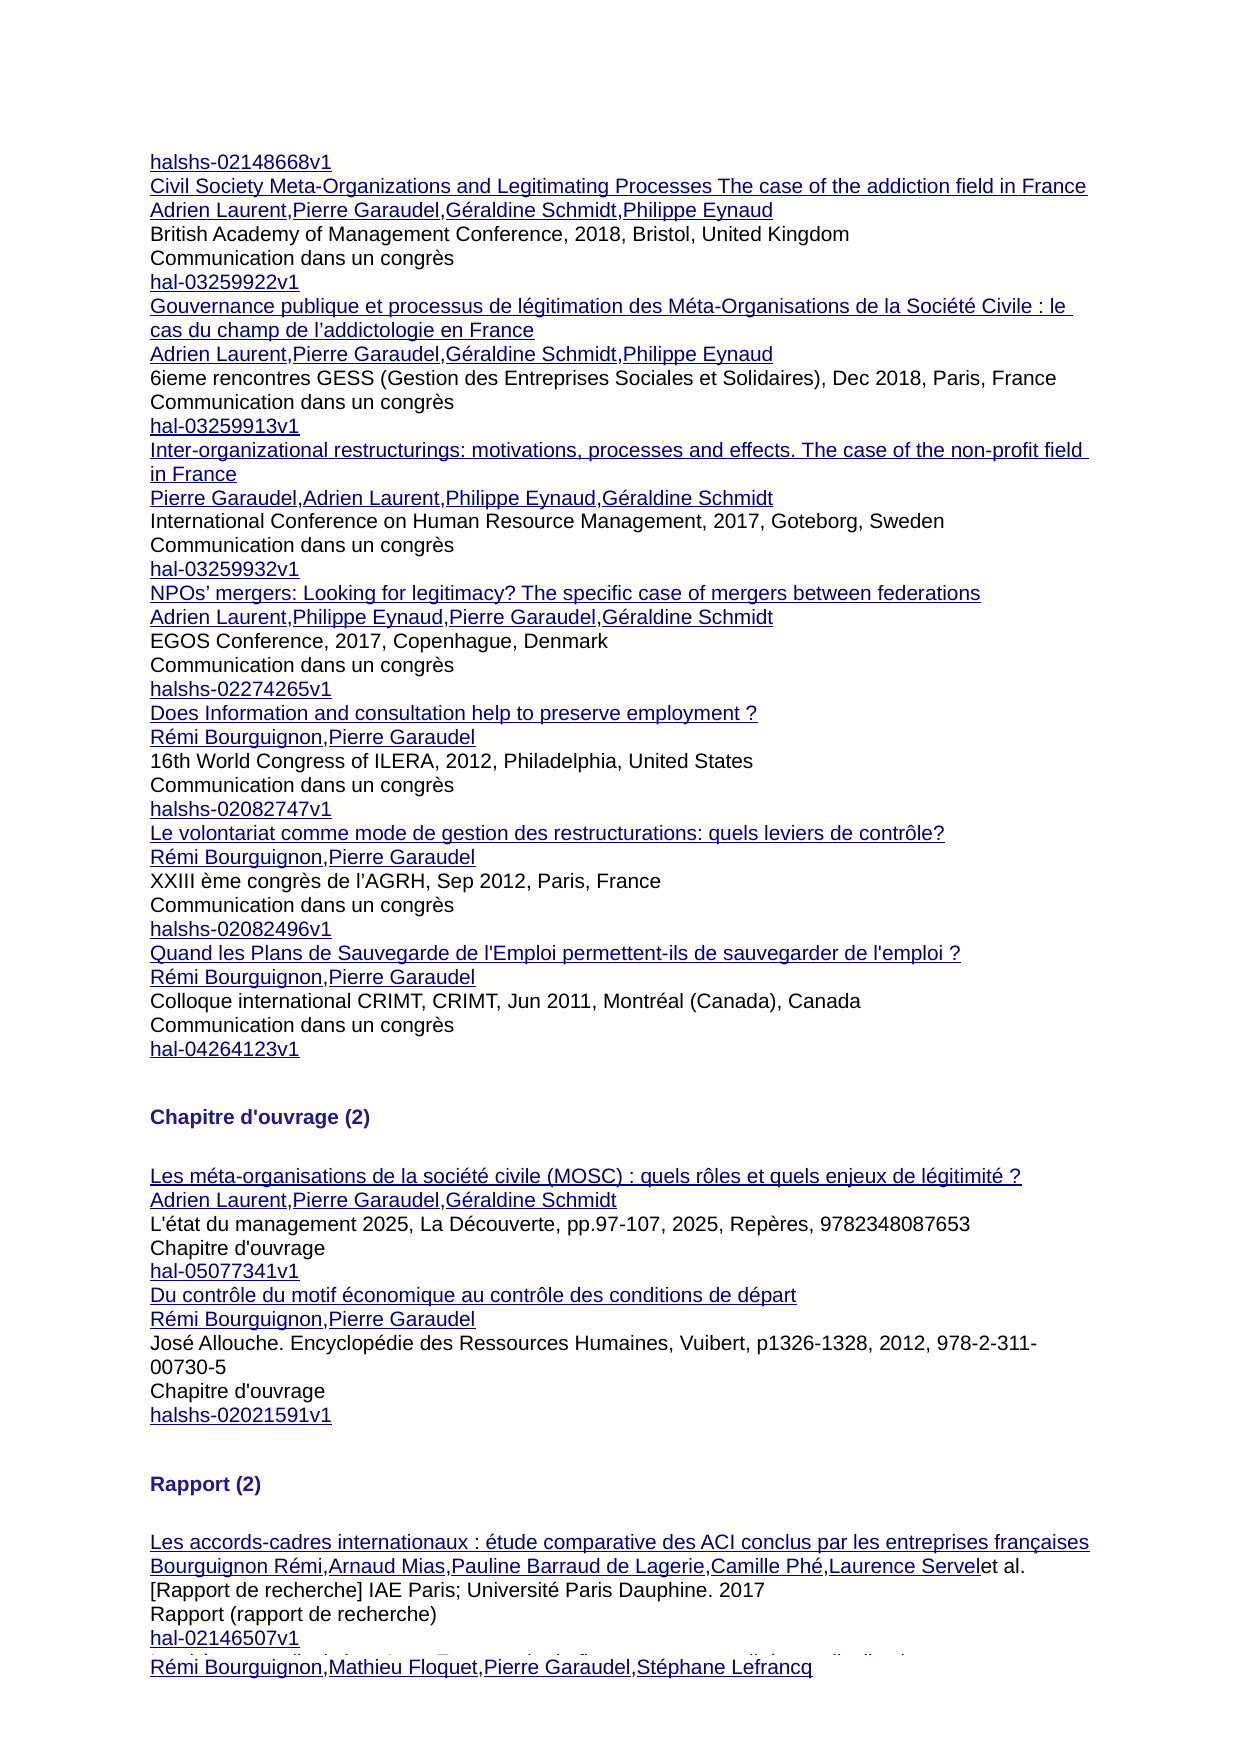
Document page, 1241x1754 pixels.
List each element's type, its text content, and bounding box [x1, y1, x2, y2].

table_cell Civil Society Meta-Organizations and Legitimating Processes The case of the addiction field in France Adrien Laurent,Pierre Garaudel,Géraldine Schmidt,Philippe Eynaud British Academy of Management Conference, 2018, Bristol, United Kingdom Communication dans un congrès hal-03259922v1 [150, 174, 1090, 294]
table_cell Gouvernance publique et processus de légitimation des Méta-Organisations de la Société Civile : le cas du champ de l’addictologie en France Adrien Laurent,Pierre Garaudel,Géraldine Schmidt,Philippe Eynaud 6ieme rencontres GESS (Gestion des Entreprises Sociales et Solidaires), Dec 2018, Paris, France Communication dans un congrès hal-03259913v1 [150, 294, 1090, 437]
table_cell Quand les Plans de Sauvegarde de l'Emploi permettent-ils de sauvegarder de l'emploi ? Rémi Bourguignon,Pierre Garaudel Colloque international CRIMT, CRIMT, Jun 2011, Montréal (Canada), Canada Communication dans un congrès hal-04264123v1 [150, 941, 1090, 1060]
table_cell Does Information and consultation help to preserve employment ? Rémi Bourguignon,Pierre Garaudel 16th World Congress of ILERA, 2012, Philadelphia, United States Communication dans un congrès halshs-02082747v1 [150, 701, 1090, 821]
table_header Les accords-cadres internationaux : étude comparative des ACI conclus par les entreprises françaises [150, 1530, 1090, 1551]
table_cell Le volontariat comme mode de gestion des restructurations: quels leviers de contrôle? Rémi Bourguignon,Pierre Garaudel XXIII ème congrès de l’AGRH, Sep 2012, Paris, France Communication dans un congrès halshs-02082496v1 [150, 821, 1090, 941]
table_header Bourguignon Rémi,Arnaud Mias,Pauline Barraud de Lagerie,Camille Phé,Laurence Servelet al. [Rapport de recherche] IAE Paris; Université Paris Dauphine. 2017 Rapport (rapport de recherche) hal-02146507v1 [150, 1552, 1090, 1650]
table_cell halshs-02148668v1 [150, 150, 1090, 174]
table_cell Du contrôle du motif économique au contrôle des conditions de départ Rémi Bourguignon,Pierre Garaudel José Allouche. Encyclopédie des Ressources Humaines, Vuibert, p1326-1328, 2012, 978-2-311-00730-5 Chapitre d'ouvrage halshs-02021591v1 [150, 1283, 1090, 1427]
subtitle Chapitre d'ouvrage (2) [150, 1105, 1090, 1129]
subtitle Rapport (2) [150, 1472, 1090, 1496]
table_cell Le chèque syndical chez Axa : Entre mode de financement et outil de syndicalisation Rémi Bourguignon,Mathieu Floquet,Pierre Garaudel,Stéphane Lefrancq [Rapport de recherche] Dialogues. 2015 Rapport (rapport de recherche) halshs-02021580v1 [150, 1650, 1090, 1679]
table_header Les méta-organisations de la société civile (MOSC) : quels rôles et quels enjeux de légitimité ? Adrien Laurent,Pierre Garaudel,Géraldine Schmidt L'état du management 2025, La Découverte, pp.97-107, 2025, Repères, 9782348087653 Chapitre d'ouvrage hal-05077341v1 [150, 1164, 1090, 1283]
table_cell NPOs’ mergers: Looking for legitimacy? The specific case of mergers between federations Adrien Laurent,Philippe Eynaud,Pierre Garaudel,Géraldine Schmidt EGOS Conference, 2017, Copenhague, Denmark Communication dans un congrès halshs-02274265v1 [150, 581, 1090, 701]
table_cell Inter-organizational restructurings: motivations, processes and effects. The case of the non-profit field in France Pierre Garaudel,Adrien Laurent,Philippe Eynaud,Géraldine Schmidt International Conference on Human Resource Management, 2017, Goteborg, Sweden Communication dans un congrès hal-03259932v1 [150, 438, 1090, 581]
